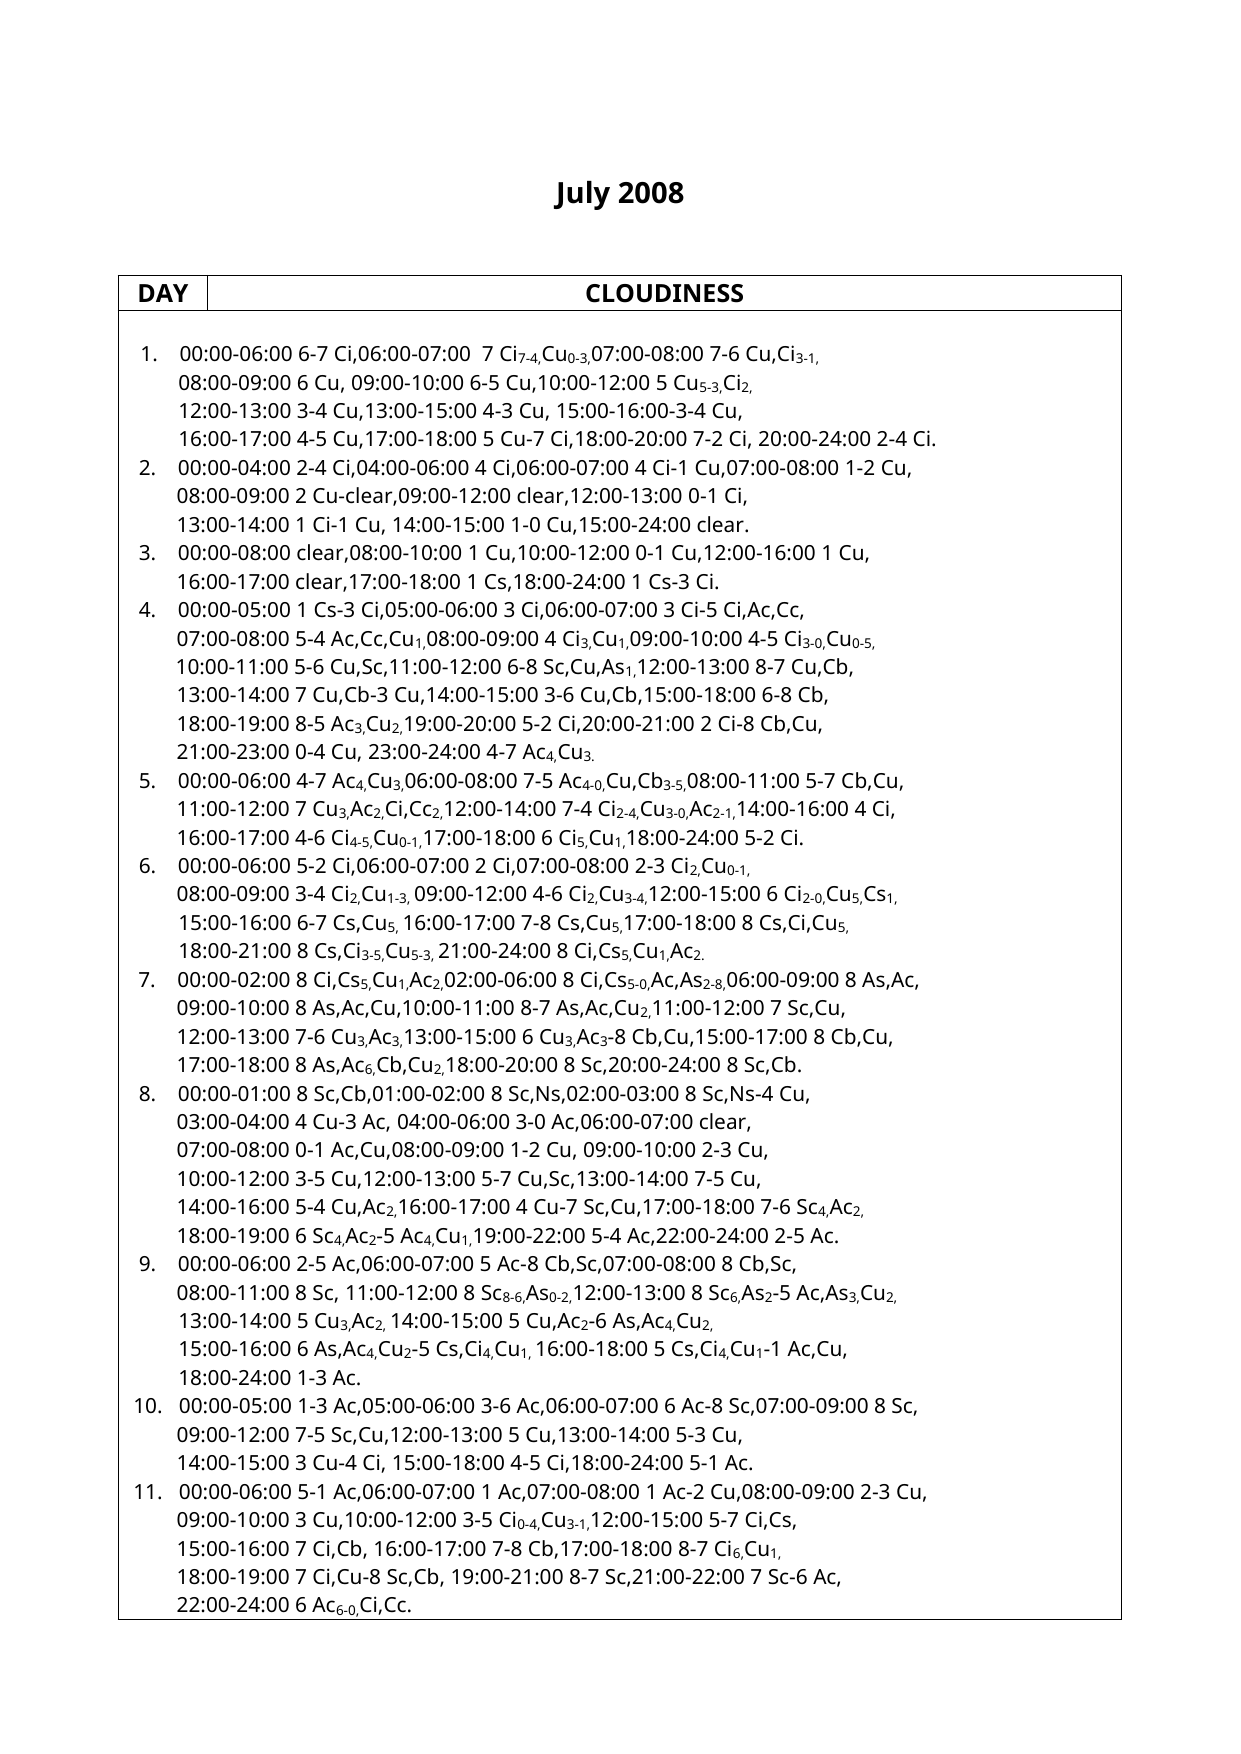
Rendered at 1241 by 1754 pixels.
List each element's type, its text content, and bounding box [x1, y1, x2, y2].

table_header DAY [119, 276, 207, 310]
table_header CLOUDINESS [208, 276, 1121, 310]
table_cell 1. 00:00-06:00 6-7 Ci,06:00-07:00 7 Ci7-4,Cu0-3,07:00-08:00 7-6 Cu,Ci3-1, 08:00-09:00 6 Cu, 09:00-10:00 6-5 Cu,10:00-12:00 5 Cu5-3,Ci2, 12:00-13:00 3-4 Cu,13:00-15:00 4-3 Cu, 15:00-16:00-3-4 Cu, 16:00-17:00 4-5 Cu,17:00-18:00 5 Cu-7 Ci,18:00-20:00 7-2 Ci, 20:00-24:00 2-4 Ci. 2. 00:00-04:00 2-4 Ci,04:00-06:00 4 Ci,06:00-07:00 4 Ci-1 Cu,07:00-08:00 1-2 Cu, 08:00-09:00 2 Cu-clear,09:00-12:00 clear,12:00-13:00 0-1 Ci, 13:00-14:00 1 Ci-1 Cu, 14:00-15:00 1-0 Cu,15:00-24:00 clear. 3. 00:00-08:00 clear,08:00-10:00 1 Cu,10:00-12:00 0-1 Cu,12:00-16:00 1 Cu, 16:00-17:00 clear,17:00-18:00 1 Cs,18:00-24:00 1 Cs-3 Ci. 4. 00:00-05:00 1 Cs-3 Ci,05:00-06:00 3 Ci,06:00-07:00 3 Ci-5 Ci,Ac,Cc, 07:00-08:00 5-4 Ac,Cc,Cu1,08:00-09:00 4 Ci3,Cu1,09:00-10:00 4-5 Ci3-0,Cu0-5, 10:00-11:00 5-6 Cu,Sc,11:00-12:00 6-8 Sc,Cu,As1,12:00-13:00 8-7 Cu,Cb, 13:00-14:00 7 Cu,Cb-3 Cu,14:00-15:00 3-6 Cu,Cb,15:00-18:00 6-8 Cb, 18:00-19:00 8-5 Ac3,Cu2,19:00-20:00 5-2 Ci,20:00-21:00 2 Ci-8 Cb,Cu, 21:00-23:00 0-4 Cu, 23:00-24:00 4-7 Ac4,Cu3. 5. 00:00-06:00 4-7 Ac4,Cu3,06:00-08:00 7-5 Ac4-0,Cu,Cb3-5,08:00-11:00 5-7 Cb,Cu, 11:00-12:00 7 Cu3,Ac2,Ci,Cc2,12:00-14:00 7-4 Ci2-4,Cu3-0,Ac2-1,14:00-16:00 4 Ci, 16:00-17:00 4-6 Ci4-5,Cu0-1,17:00-18:00 6 Ci5,Cu1,18:00-24:00 5-2 Ci. 6. 00:00-06:00 5-2 Ci,06:00-07:00 2 Ci,07:00-08:00 2-3 Ci2,Cu0-1, 08:00-09:00 3-4 Ci2,Cu1-3, 09:00-12:00 4-6 Ci2,Cu3-4,12:00-15:00 6 Ci2-0,Cu5,Cs1, 15:00-16:00 6-7 Cs,Cu5, 16:00-17:00 7-8 Cs,Cu5,17:00-18:00 8 Cs,Ci,Cu5, 18:00-21:00 8 Cs,Ci3-5,Cu5-3, 21:00-24:00 8 Ci,Cs5,Cu1,Ac2. 7. 00:00-02:00 8 Ci,Cs5,Cu1,Ac2,02:00-06:00 8 Ci,Cs5-0,Ac,As2-8,06:00-09:00 8 As,Ac, 09:00-10:00 8 As,Ac,Cu,10:00-11:00 8-7 As,Ac,Cu2,11:00-12:00 7 Sc,Cu, 12:00-13:00 7-6 Cu3,Ac3,13:00-15:00 6 Cu3,Ac3-8 Cb,Cu,15:00-17:00 8 Cb,Cu, 17:00-18:00 8 As,Ac6,Cb,Cu2,18:00-20:00 8 Sc,20:00-24:00 8 Sc,Cb. 8. 00:00-01:00 8 Sc,Cb,01:00-02:00 8 Sc,Ns,02:00-03:00 8 Sc,Ns-4 Cu, 03:00-04:00 4 Cu-3 Ac, 04:00-06:00 3-0 Ac,06:00-07:00 clear, 07:00-08:00 0-1 Ac,Cu,08:00-09:00 1-2 Cu, 09:00-10:00 2-3 Cu, 10:00-12:00 3-5 Cu,12:00-13:00 5-7 Cu,Sc,13:00-14:00 7-5 Cu, 14:00-16:00 5-4 Cu,Ac2,16:00-17:00 4 Cu-7 Sc,Cu,17:00-18:00 7-6 Sc4,Ac2, 18:00-19:00 6 Sc4,Ac2-5 Ac4,Cu1,19:00-22:00 5-4 Ac,22:00-24:00 2-5 Ac. 9. 00:00-06:00 2-5 Ac,06:00-07:00 5 Ac-8 Cb,Sc,07:00-08:00 8 Cb,Sc, 08:00-11:00 8 Sc, 11:00-12:00 8 Sc8-6,As0-2,12:00-13:00 8 Sc6,As2-5 Ac,As3,Cu2, 13:00-14:00 5 Cu3,Ac2, 14:00-15:00 5 Cu,Ac2-6 As,Ac4,Cu2, 15:00-16:00 6 As,Ac4,Cu2-5 Cs,Ci4,Cu1, 16:00-18:00 5 Cs,Ci4,Cu1-1 Ac,Cu, 18:00-24:00 1-3 Ac. 10. 00:00-05:00 1-3 Ac,05:00-06:00 3-6 Ac,06:00-07:00 6 Ac-8 Sc,07:00-09:00 8 Sc, 09:00-12:00 7-5 Sc,Cu,12:00-13:00 5 Cu,13:00-14:00 5-3 Cu, 14:00-15:00 3 Cu-4 Ci, 15:00-18:00 4-5 Ci,18:00-24:00 5-1 Ac. 11. 00:00-06:00 5-1 Ac,06:00-07:00 1 Ac,07:00-08:00 1 Ac-2 Cu,08:00-09:00 2-3 Cu, 09:00-10:00 3 Cu,10:00-12:00 3-5 Ci0-4,Cu3-1,12:00-15:00 5-7 Ci,Cs, 15:00-16:00 7 Ci,Cb, 16:00-17:00 7-8 Cb,17:00-18:00 8-7 Ci6,Cu1, 18:00-19:00 7 Ci,Cu-8 Sc,Cb, 19:00-21:00 8-7 Sc,21:00-22:00 7 Sc-6 Ac, 22:00-24:00 6 Ac6-0,Ci,Cc. [119, 311, 1121, 1619]
subtitle July 2008 [118, 172, 1122, 212]
